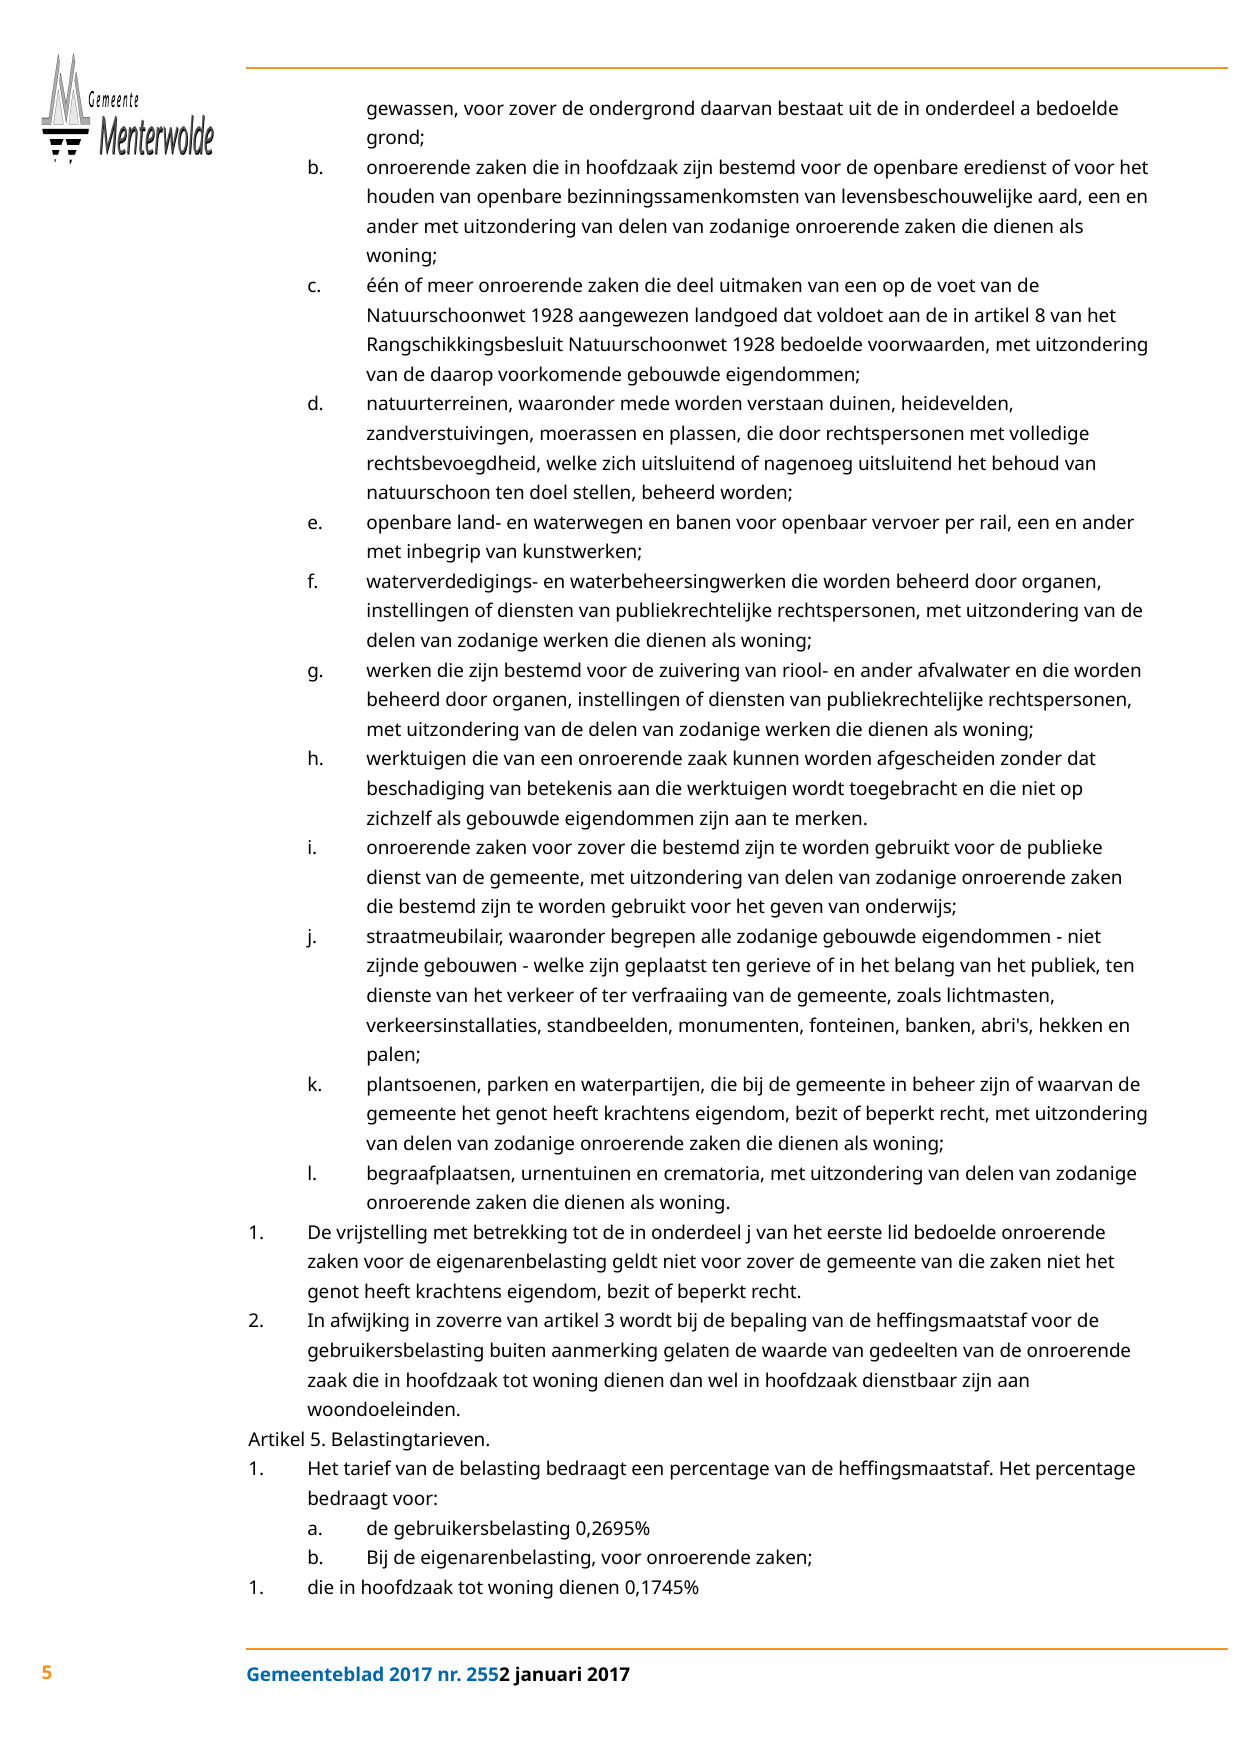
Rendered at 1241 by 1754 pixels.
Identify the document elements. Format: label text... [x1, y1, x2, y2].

list gewassen, voor zover de ondergrond daarvan bestaat uit de in onderdeel a bedoelde grond; [307, 95, 1152, 150]
text Artikel 5. Belastingtarieven. [248, 1426, 1152, 1452]
list onroerende zaken die in hoofdzaak zijn bestemd voor de openbare eredienst of voor het houden van openbare bezinningssamenkomsten van levensbeschouwelijke aard, een en ander met uitzondering van delen van zodanige onroerende zaken die dienen als woning; [307, 154, 1152, 268]
list waterverdedigings- en waterbeheersingwerken die worden beheerd door organen, instellingen of diensten van publiekrechtelijke rechtspersonen, met uitzondering van de delen van zodanige werken die dienen als woning; [307, 568, 1152, 653]
list natuurterreinen, waaronder mede worden verstaan duinen, heidevelden, zandverstuivingen, moerassen en plassen, die door rechtspersonen met volledige rechtsbevoegdheid, welke zich uitsluitend of nagenoeg uitsluitend het behoud van natuurschoon ten doel stellen, beheerd worden; [307, 391, 1152, 505]
list De vrijstelling met betrekking tot de in onderdeel j van het eerste lid bedoelde onroerende zaken voor de eigenarenbelasting geldt niet voor zover de gemeente van die zaken niet het genot heeft krachtens eigendom, bezit of beperkt recht. [248, 1219, 1152, 1304]
list werktuigen die van een onroerende zaak kunnen worden afgescheiden zonder dat beschadiging van betekenis aan die werktuigen wordt toegebracht en die niet op zichzelf als gebouwde eigendommen zijn aan te merken. [307, 746, 1152, 831]
list In afwijking in zoverre van artikel 3 wordt bij de bepaling van de heffingsmaatstaf voor de gebruikersbelasting buiten aanmerking gelaten de waarde van gedeelten van de onroerende zaak die in hoofdzaak tot woning dienen dan wel in hoofdzaak dienstbaar zijn aan woondoeleinden. [248, 1308, 1152, 1422]
list onroerende zaken voor zover die bestemd zijn te worden gebruikt voor de publieke dienst van de gemeente, met uitzondering van delen van zodanige onroerende zaken die bestemd zijn te worden gebruikt voor het geven van onderwijs; [307, 834, 1152, 919]
list Het tarief van de belasting bedraagt een percentage van de heffingsmaatstaf. Het percentage bedraagt voor: [248, 1456, 1152, 1511]
list openbare land- en waterwegen en banen voor openbaar vervoer per rail, een en ander met inbegrip van kunstwerken; [307, 509, 1152, 564]
list één of meer onroerende zaken die deel uitmaken van een op de voet van de Natuurschoonwet 1928 aangewezen landgoed dat voldoet aan de in artikel 8 van het Rangschikkingsbesluit Natuurschoonwet 1928 bedoelde voorwaarden, met uitzondering van de daarop voorkomende gebouwde eigendommen; [307, 272, 1152, 387]
list de gebruikersbelasting 0,2695% [307, 1515, 1152, 1541]
list die in hoofdzaak tot woning dienen 0,1745% [248, 1574, 1152, 1600]
list werken die zijn bestemd voor de zuivering van riool- en ander afvalwater en die worden beheerd door organen, instellingen of diensten van publiekrechtelijke rechtspersonen, met uitzondering van de delen van zodanige werken die dienen als woning; [307, 657, 1152, 742]
list begraafplaatsen, urnentuinen en crematoria, met uitzondering van delen van zodanige onroerende zaken die dienen als woning. [307, 1160, 1152, 1215]
list plantsoenen, parken en waterpartijen, die bij de gemeente in beheer zijn of waarvan de gemeente het genot heeft krachtens eigendom, bezit of beperkt recht, met uitzondering van delen van zodanige onroerende zaken die dienen als woning; [307, 1071, 1152, 1156]
list Bij de eigenarenbelasting, voor onroerende zaken; [307, 1544, 1152, 1570]
list straatmeubilair, waaronder begrepen alle zodanige gebouwde eigendommen - niet zijnde gebouwen - welke zijn geplaatst ten gerieve of in het belang van het publiek, ten dienste van het verkeer of ter verfraaiing van de gemeente, zoals lichtmasten, verkeersinstallaties, standbeelden, monumenten, fonteinen, banken, abri's, hekken en palen; [307, 923, 1152, 1067]
picture [41, 47, 231, 172]
